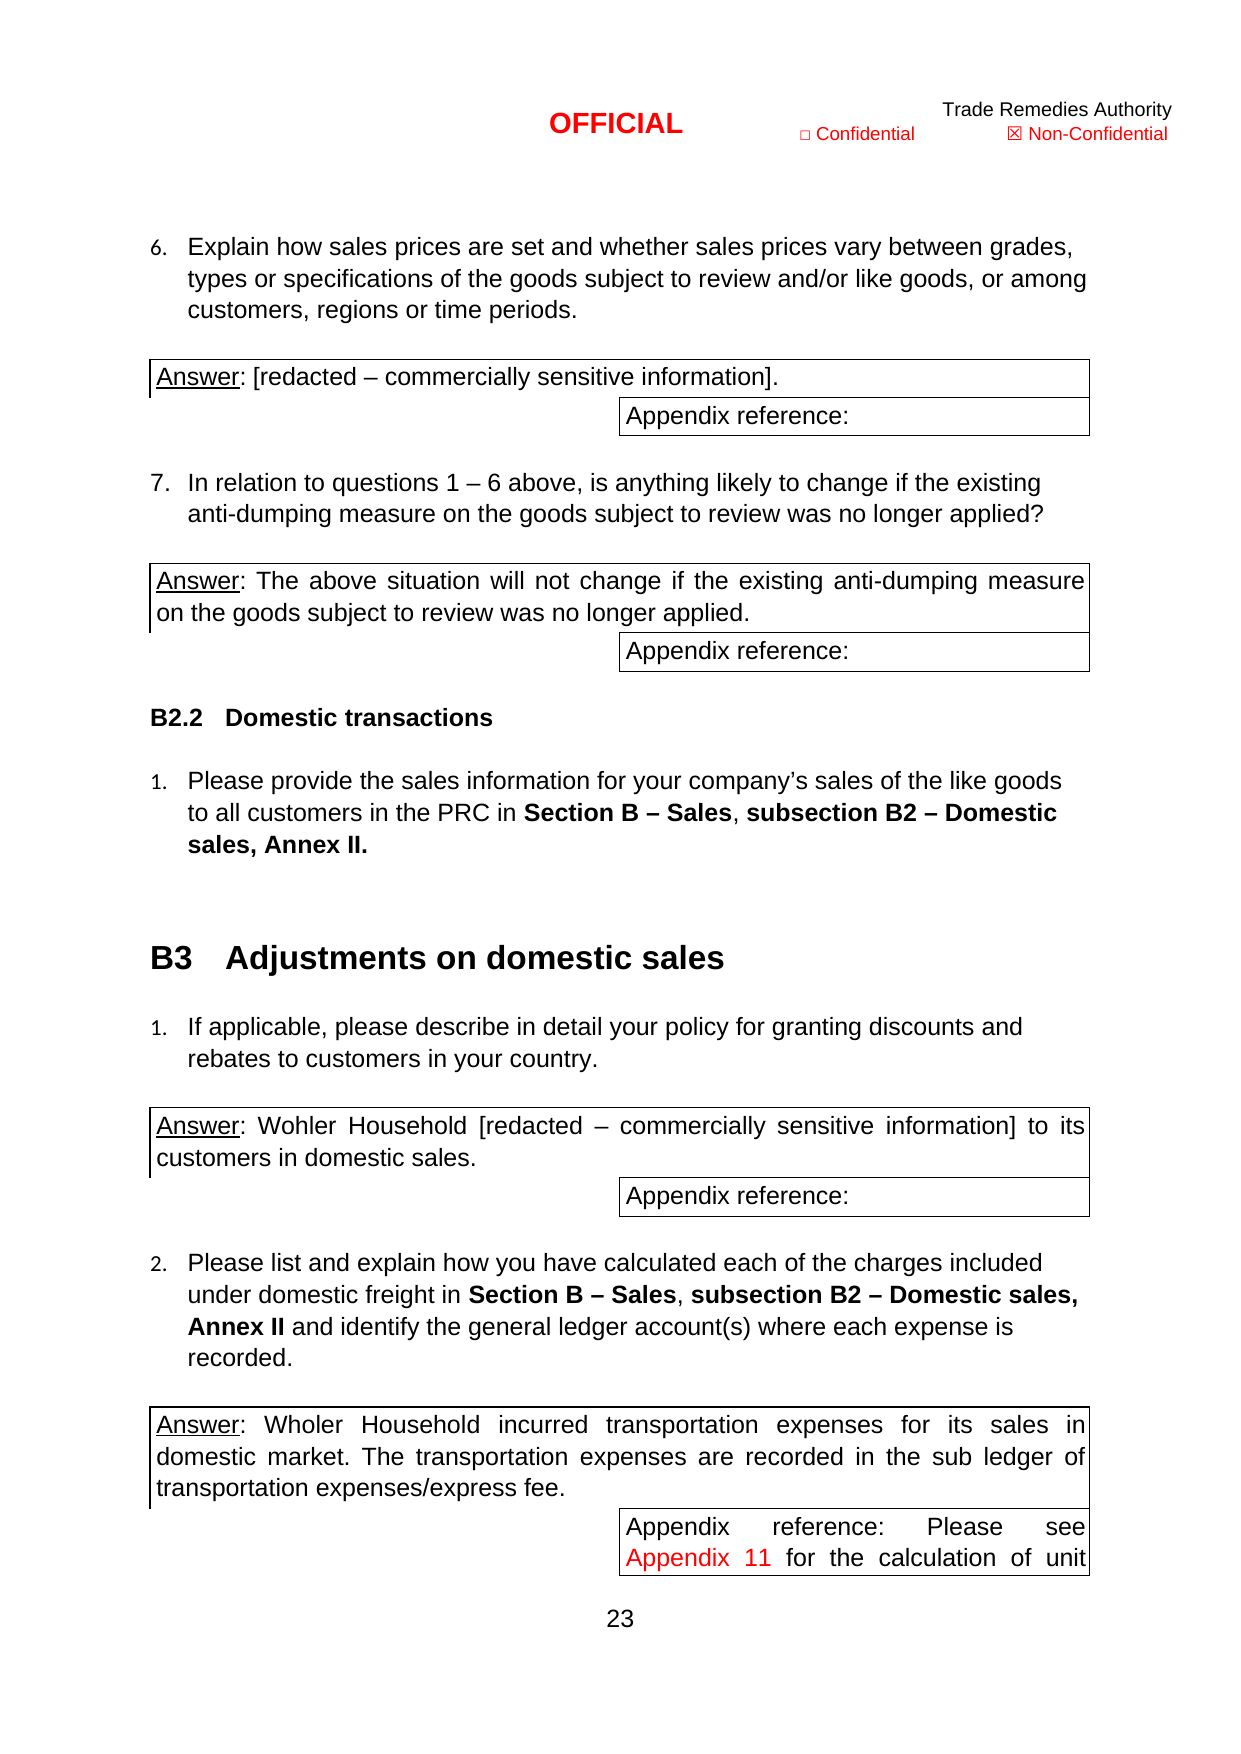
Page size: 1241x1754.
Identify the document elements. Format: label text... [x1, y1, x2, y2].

list Please provide the sales information for your company’s sales of the like goods to all customers in the PRC in Section B – Sales, subsection B2 – Domestic sales, Annex II. [150, 766, 1090, 859]
table_header Answer: The above situation will not change if the existing anti-dumping measure on the goods subject to review was no longer applied. [151, 564, 1089, 632]
table_header Answer: Wholer Household incurred transportation expenses for its sales in domestic market. The transportation expenses are recorded in the sub ledger of transportation expenses/express fee. [151, 1408, 1089, 1508]
table_cell Appendix reference: Please see Appendix 11 for the calculation of unit [620, 1509, 1089, 1575]
table_cell [150, 633, 619, 671]
table_cell [150, 1178, 619, 1216]
subtitle B3 Adjustments on domestic sales [150, 938, 1090, 977]
table_cell [150, 398, 619, 435]
table_cell Appendix reference: [620, 398, 1089, 435]
table_header Answer: Wohler Household [redacted – commercially sensitive information] to its customers in domestic sales. [151, 1108, 1089, 1177]
list In relation to questions 1 – 6 above, is anything likely to change if the existing anti-dumping measure on the goods subject to review was no longer applied? [150, 468, 1090, 528]
subtitle B2.2 Domestic transactions [150, 703, 1090, 732]
table_cell [150, 1509, 619, 1575]
list Please list and explain how you have calculated each of the charges included under domestic freight in Section B – Sales, subsection B2 – Domestic sales, Annex II and identify the general ledger account(s) where each expense is recorded. [150, 1248, 1090, 1372]
table_cell Appendix reference: [620, 1178, 1089, 1216]
list Explain how sales prices are set and whether sales prices vary between grades, types or specifications of the goods subject to review and/or like goods, or among customers, regions or time periods. [150, 232, 1090, 324]
list If applicable, please describe in detail your policy for granting discounts and rebates to customers in your country. [150, 1012, 1090, 1073]
table_header Answer: [redacted – commercially sensitive information]. [151, 360, 1089, 397]
table_cell Appendix reference: [620, 633, 1089, 671]
